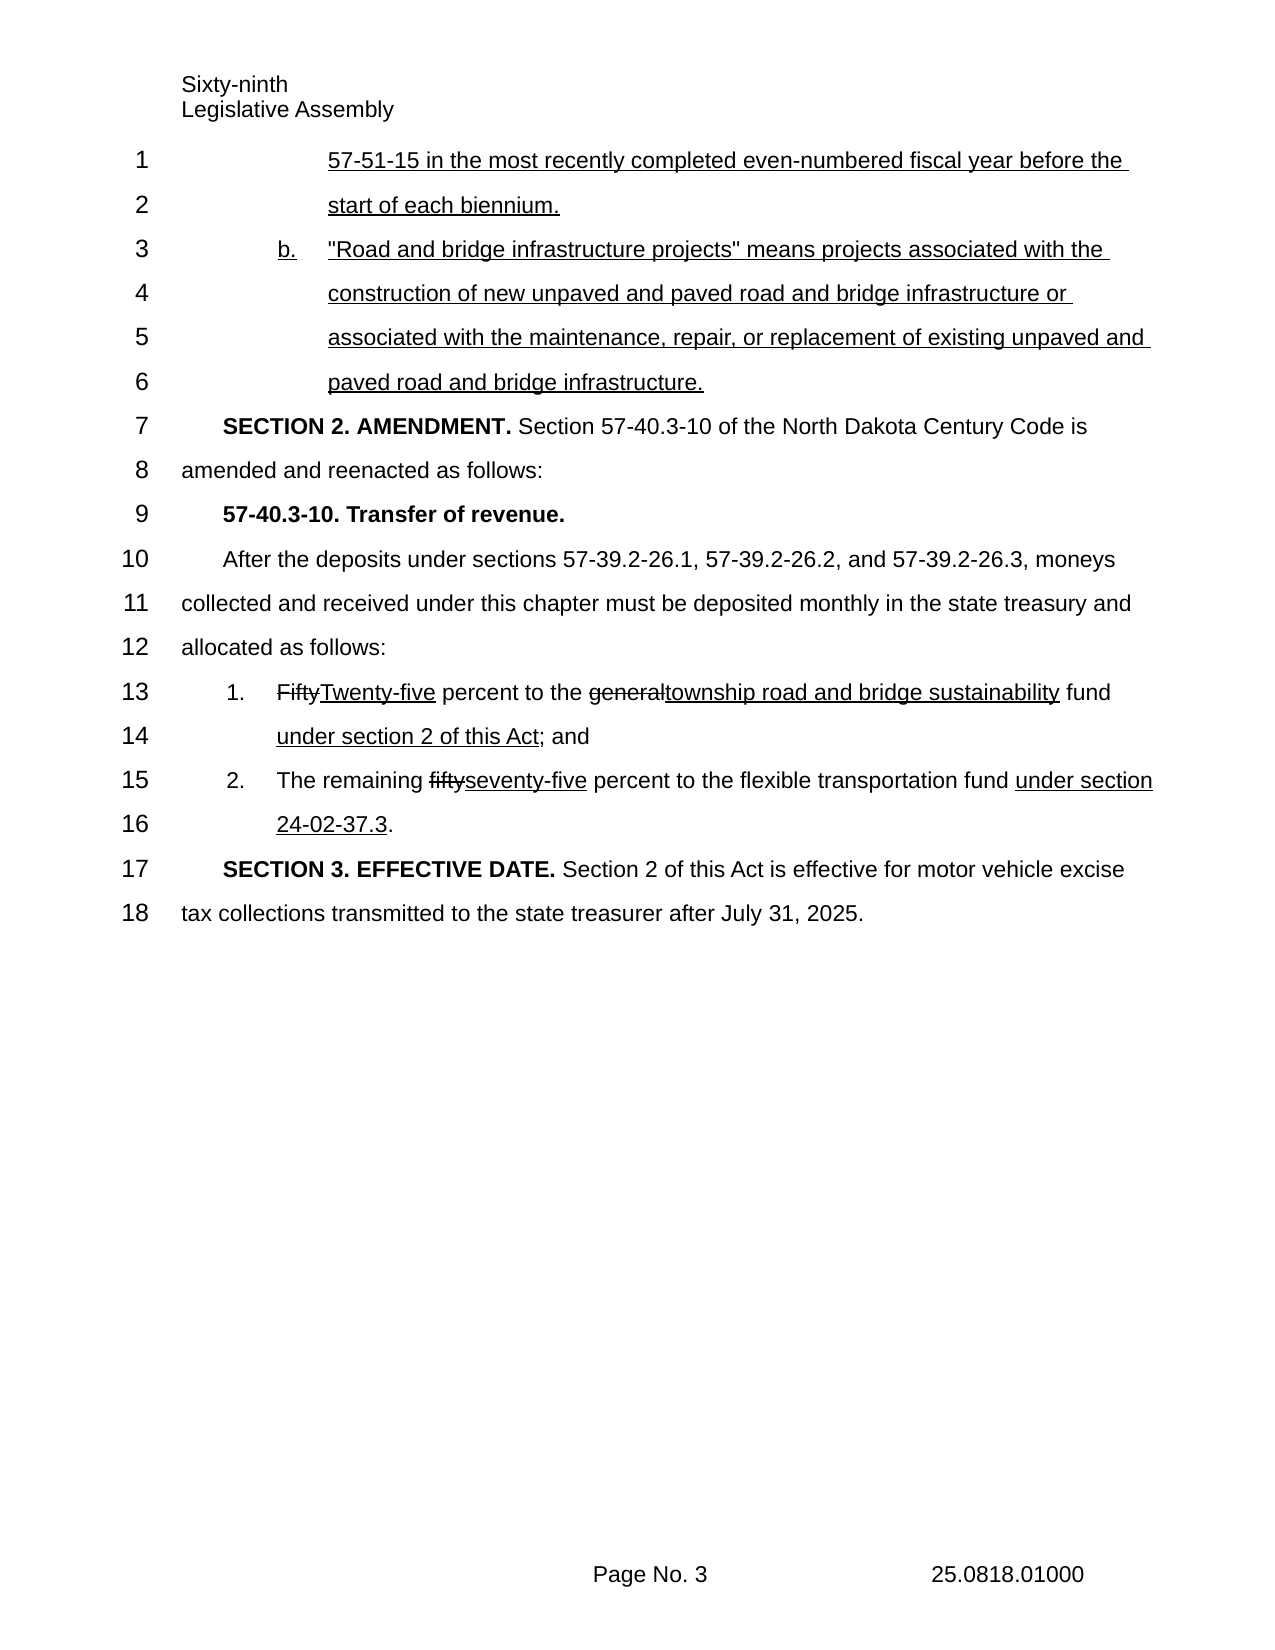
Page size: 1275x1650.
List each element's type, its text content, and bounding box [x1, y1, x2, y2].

text SECTION 3. EFFECTIVE DATE. Section 2 of this Act is effective for motor vehicle excise tax collections transmitted to the state treasurer after July 31, 2025. [181, 842, 1154, 930]
text b. "Road and bridge infrastructure projects" means projects associated with the construction of new unpaved and paved road and bridge infrastructure or associated with the maintenance, repair, or replacement of existing unpaved and paved road and bridge infrastructure. [181, 222, 1154, 399]
text SECTION 2. AMENDMENT. Section 57‑40.3‑10 of the North Dakota Century Code is amended and reenacted as follows: [181, 399, 1154, 487]
text 2. The remaining fiftyseventy-five percent to the flexible transportation fund under section 24‑02‑37.3. [181, 753, 1154, 842]
subtitle 57‑40.3‑10. Transfer of revenue. [181, 487, 1154, 532]
text After the deposits under sections 57‑39.2‑26.1, 57‑39.2‑26.2, and 57‑39.2‑26.3, moneys collected and received under this chapter must be deposited monthly in the state treasury and allocated as follows: [181, 532, 1154, 664]
text 57‑51‑15 in the most recently completed even-numbered fiscal year before the start of each biennium. [181, 133, 1154, 222]
text 1. FiftyTwenty-five percent to the generaltownship road and bridge sustainability fund under section 2 of this Act; and [181, 664, 1154, 753]
